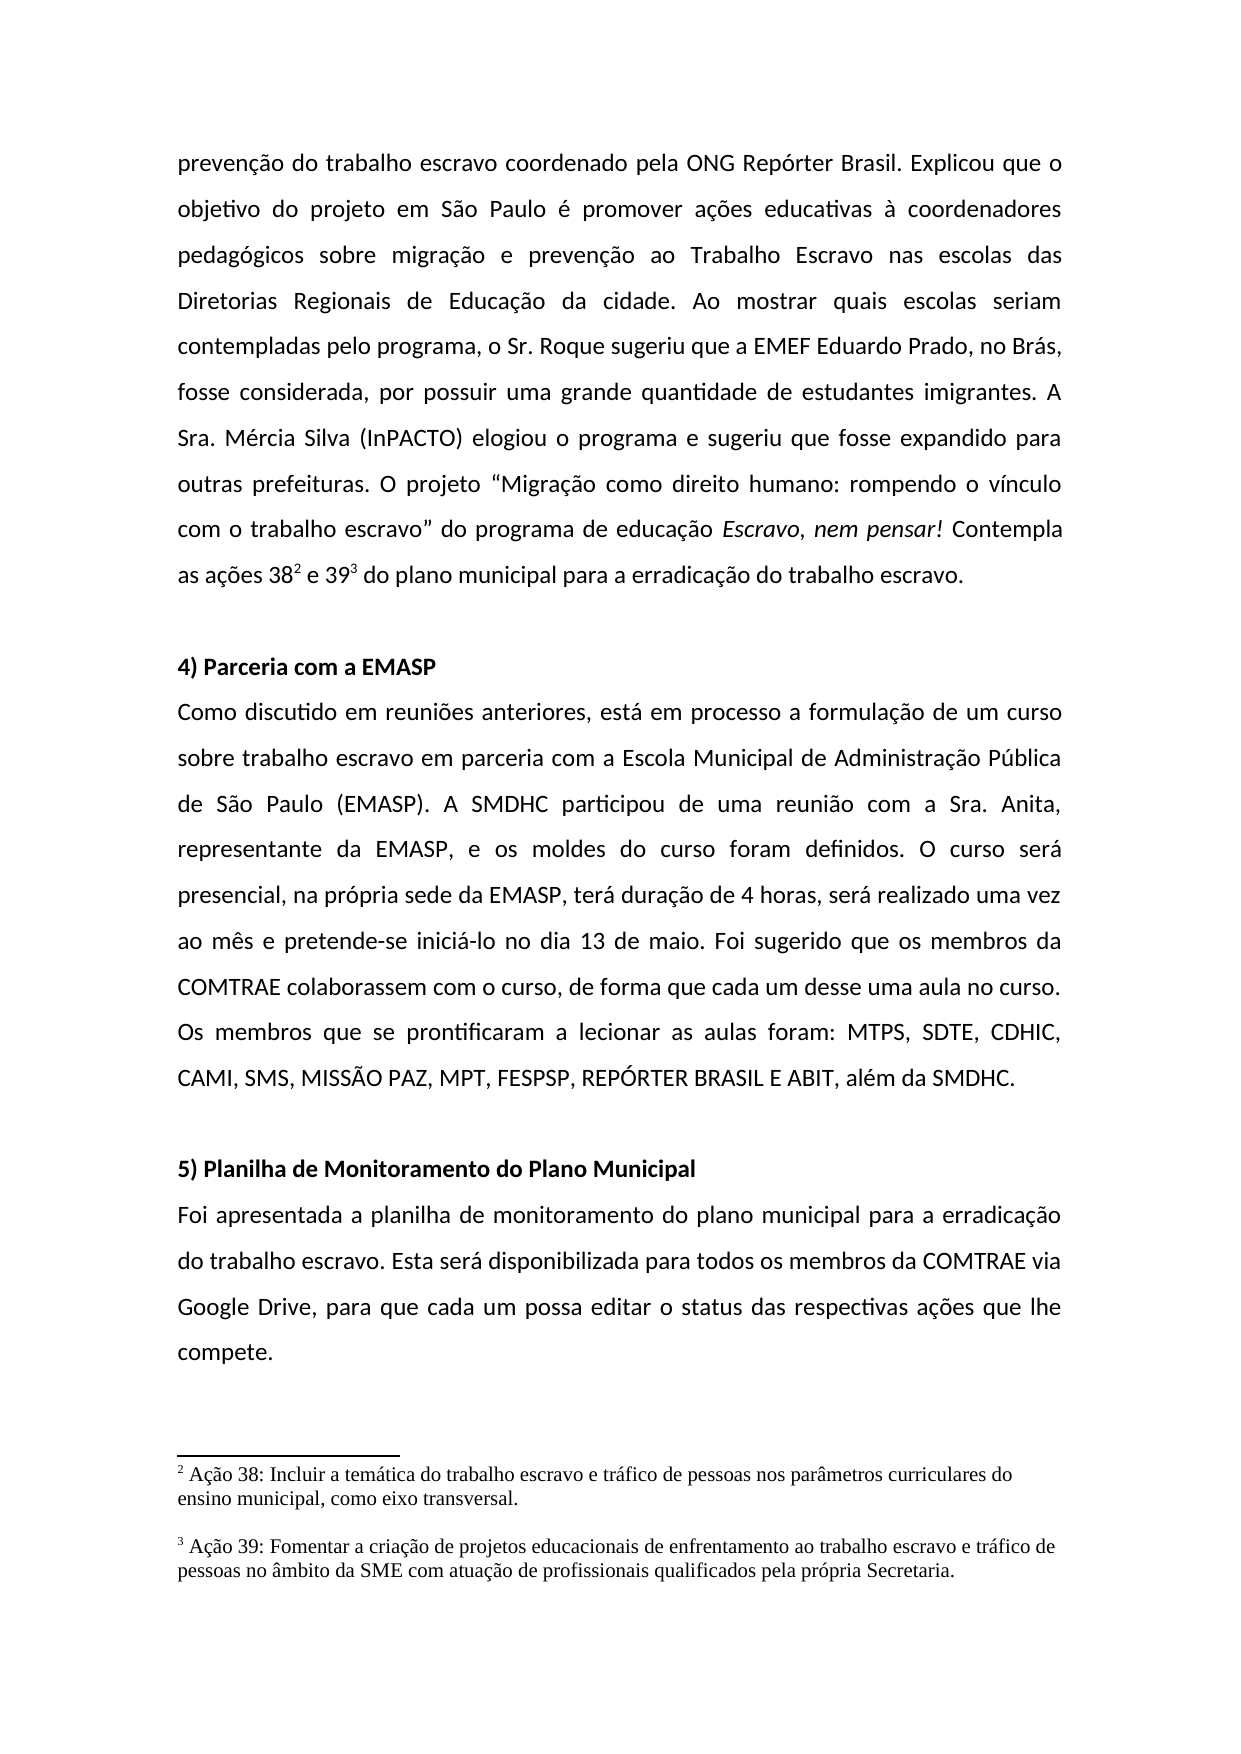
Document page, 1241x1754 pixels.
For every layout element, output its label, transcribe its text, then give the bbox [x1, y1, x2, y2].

text prevenção do trabalho escravo coordenado pela ONG Repórter Brasil. Explicou que o objetivo do projeto em São Paulo é promover ações educativas à coordenadores pedagógicos sobre migração e prevenção ao Trabalho Escravo nas escolas das Diretorias Regionais de Educação da cidade. Ao mostrar quais escolas seriam contempladas pelo programa, o Sr. Roque sugeriu que a EMEF Eduardo Prado, no Brás, fosse considerada, por possuir uma grande quantidade de estudantes imigrantes. A Sra. Mércia Silva (InPACTO) elogiou o programa e sugeriu que fosse expandido para outras prefeituras. O projeto “Migração como direito humano: rompendo o vínculo com o trabalho escravo” do programa de educação Escravo, nem pensar! Contempla as ações 38 e 39 do plano municipal para a erradicação do trabalho escravo. [177, 148, 1063, 590]
text Ação 38: Incluir a temática do trabalho escravo e tráfico de pessoas nos parâmetros curriculares do ensino municipal, como eixo transversal. [177, 1462, 1063, 1510]
text Como discutido em reuniões anteriores, está em processo a formulação de um curso sobre trabalho escravo em parceria com a Escola Municipal de Administração Pública de São Paulo (EMASP). A SMDHC participou de uma reunião com a Sra. Anita, representante da EMASP, e os moldes do curso foram definidos. O curso será presencial, na própria sede da EMASP, terá duração de 4 horas, será realizado uma vez ao mês e pretende-se iniciá-lo no dia 13 de maio. Foi sugerido que os membros da COMTRAE colaborassem com o curso, de forma que cada um desse uma aula no curso. Os membros que se prontificaram a lecionar as aulas foram: MTPS, SDTE, CDHIC, CAMI, SMS, MISSÃO PAZ, MPT, FESPSP, REPÓRTER BRASIL E ABIT, além da SMDHC. [177, 696, 1063, 1093]
text 5) Planilha de Monitoramento do Plano Municipal [177, 1154, 1063, 1184]
text Ação 39: Fomentar a criação de projetos educacionais de enfrentamento ao trabalho escravo e tráfico de pessoas no âmbito da SME com atuação de profissionais qualificados pela própria Secretaria. [177, 1534, 1063, 1582]
text Foi apresentada a planilha de monitoramento do plano municipal para a erradicação do trabalho escravo. Esta será disponibilizada para todos os membros da COMTRAE via Google Drive, para que cada um possa editar o status das respectivas ações que lhe compete. [177, 1199, 1063, 1367]
text 4) Parceria com a EMASP [177, 651, 1063, 681]
